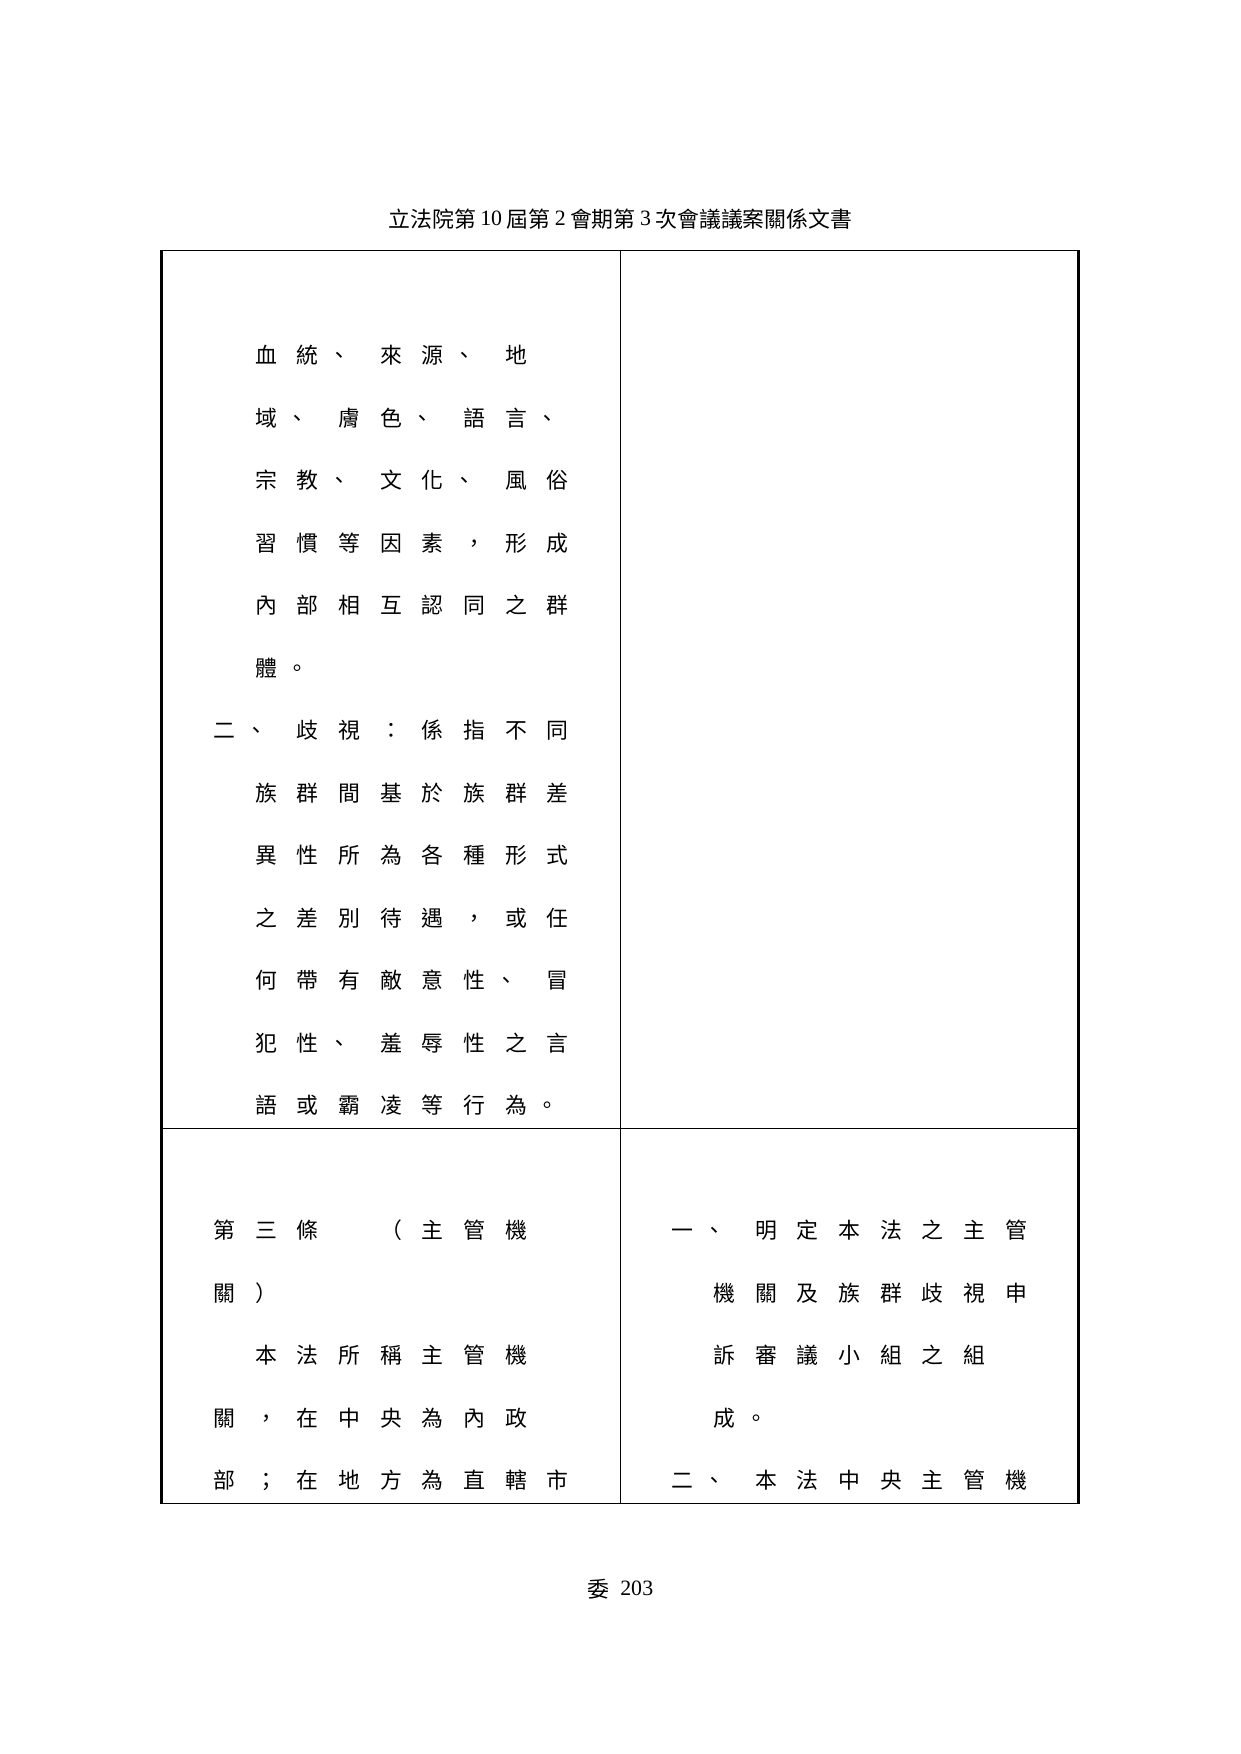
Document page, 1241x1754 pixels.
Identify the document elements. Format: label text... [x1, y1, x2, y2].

table_cell 第三條 （主管機關） 本法所稱主管機關，在中央為內政部；在地方為直轄市 [163, 1129, 620, 1503]
table_cell 血統、來源、地域、膚色、語言、宗教、文化、風俗習慣等因素，形成內部相互認同之群體。 二、歧視：係指不同族群間基於族群差異性所為各種形式之差別待遇，或任何帶有敵意性、冒犯性、羞辱性之言語或霸凌等行為。 [163, 251, 620, 1128]
table_cell 一、明定本法之主管機關及族群歧視申訴審議小組之組成。 二、本法中央主管機 [621, 1129, 1077, 1503]
table_cell [621, 251, 1077, 1128]
